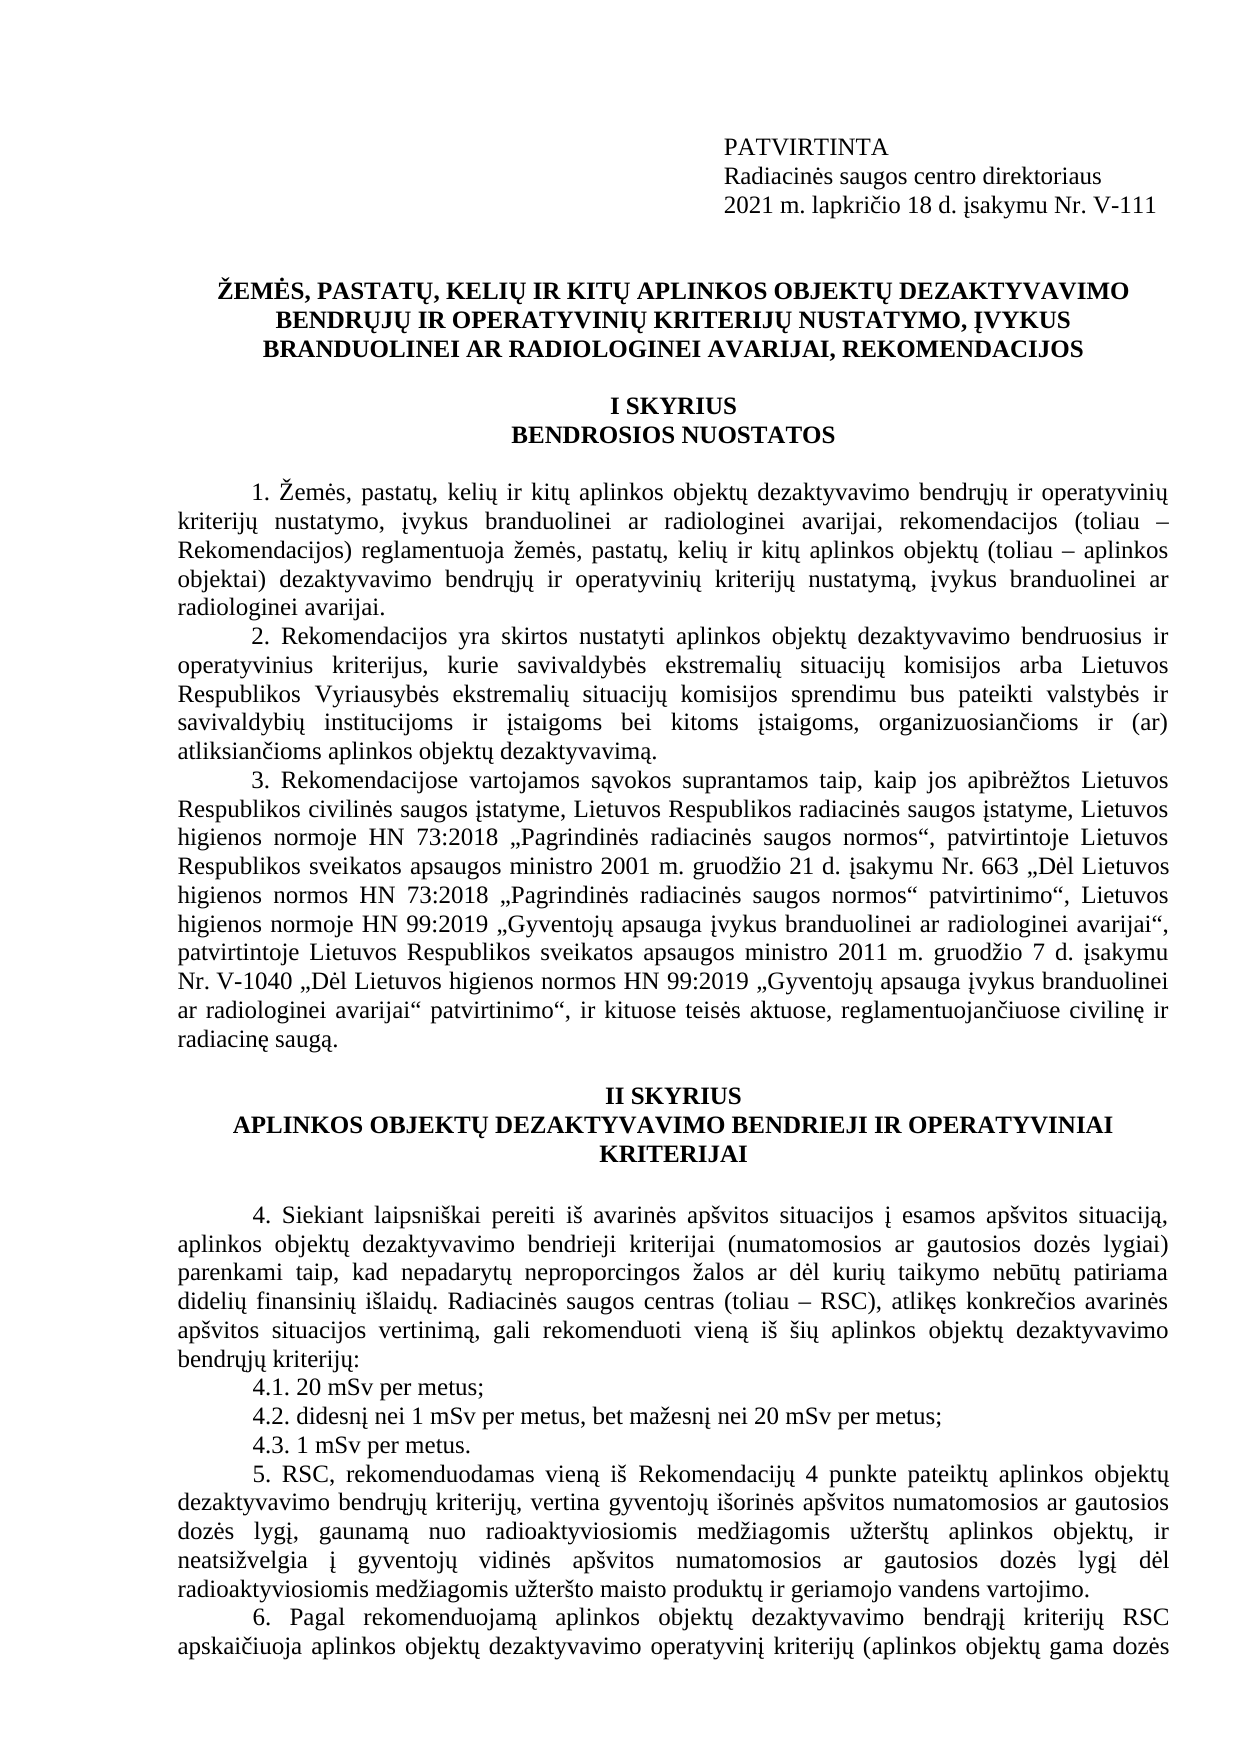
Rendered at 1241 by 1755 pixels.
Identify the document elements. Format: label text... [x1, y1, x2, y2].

text II SKYRIUS [177, 1081, 1169, 1110]
text ŽEMĖS, PASTATŲ, KELIŲ IR KITŲ APLINKOS OBJEKTŲ DEZAKTYVAVIMO BENDRŲJŲ IR OPERATYVINIŲ KRITERIJŲ NUSTATYMO, ĮVYKUS BRANDUOLINEI AR RADIOLOGINEI AVARIJAI, REKOMENDACIJOS [177, 276, 1169, 362]
text 2021 m. lapkričio 18 d. įsakymu Nr. V-111 [723, 190, 1169, 219]
text 5. RSC, rekomenduodamas vieną iš Rekomendacijų 4 punkte pateiktų aplinkos objektų dezaktyvavimo bendrųjų kriterijų, vertina gyventojų išorinės apšvitos numatomosios ar gautosios dozės lygį, gaunamą nuo radioaktyviosiomis medžiagomis užterštų aplinkos objektų, ir neatsižvelgia į gyventojų vidinės apšvitos numatomosios ar gautosios dozės lygį dėl radioaktyviosiomis medžiagomis užteršto maisto produktų ir geriamojo vandens vartojimo. [177, 1459, 1169, 1602]
text 3. Rekomendacijose vartojamos sąvokos suprantamos taip, kaip jos apibrėžtos Lietuvos Respublikos civilinės saugos įstatyme, Lietuvos Respublikos radiacinės saugos įstatyme, Lietuvos higienos normoje HN 73:2018 „Pagrindinės radiacinės saugos normos“, patvirtintoje Lietuvos Respublikos sveikatos apsaugos ministro 2001 m. gruodžio 21 d. įsakymu Nr. 663 „Dėl Lietuvos higienos normos HN 73:2018 „Pagrindinės radiacinės saugos normos“ patvirtinimo“, Lietuvos higienos normoje HN 99:2019 „Gyventojų apsauga įvykus branduolinei ar radiologinei avarijai“, patvirtintoje Lietuvos Respublikos sveikatos apsaugos ministro 2011 m. gruodžio 7 d. įsakymu Nr. V-1040 „Dėl Lietuvos higienos normos HN 99:2019 „Gyventojų apsauga įvykus branduolinei ar radiologinei avarijai“ patvirtinimo“, ir kituose teisės aktuose, reglamentuojančiuose civilinę ir radiacinę saugą. [177, 765, 1169, 1052]
text 6. Pagal rekomenduojamą aplinkos objektų dezaktyvavimo bendrąjį kriterijų RSC apskaičiuoja aplinkos objektų dezaktyvavimo operatyvinį kriterijų (aplinkos objektų gama dozės [177, 1602, 1169, 1660]
text BENDROSIOS NUOSTATOS [177, 420, 1169, 449]
text 2. Rekomendacijos yra skirtos nustatyti aplinkos objektų dezaktyvavimo bendruosius ir operatyvinius kriterijus, kurie savivaldybės ekstremalių situacijų komisijos arba Lietuvos Respublikos Vyriausybės ekstremalių situacijų komisijos sprendimu bus pateikti valstybės ir savivaldybių institucijoms ir įstaigoms bei kitoms įstaigoms, organizuosiančioms ir (ar) atliksiančioms aplinkos objektų dezaktyvavimą. [177, 621, 1169, 765]
text 1. Žemės, pastatų, kelių ir kitų aplinkos objektų dezaktyvavimo bendrųjų ir operatyvinių kriterijų nustatymo, įvykus branduolinei ar radiologinei avarijai, rekomendacijos (toliau – Rekomendacijos) reglamentuoja žemės, pastatų, kelių ir kitų aplinkos objektų (toliau – aplinkos objektai) dezaktyvavimo bendrųjų ir operatyvinių kriterijų nustatymą, įvykus branduolinei ar radiologinei avarijai. [177, 477, 1169, 621]
text Radiacinės saugos centro direktoriaus [723, 161, 1169, 190]
text PATVIRTINTA [723, 132, 1169, 161]
text 4.2. didesnį nei 1 mSv per metus, bet mažesnį nei 20 mSv per metus; [177, 1401, 1169, 1430]
text 4.1. 20 mSv per metus; [177, 1372, 1169, 1401]
text 4. Siekiant laipsniškai pereiti iš avarinės apšvitos situacijos į esamos apšvitos situaciją, aplinkos objektų dezaktyvavimo bendrieji kriterijai (numatomosios ar gautosios dozės lygiai) parenkami taip, kad nepadarytų neproporcingos žalos ar dėl kurių taikymo nebūtų patiriama didelių finansinių išlaidų. Radiacinės saugos centras (toliau – RSC), atlikęs konkrečios avarinės apšvitos situacijos vertinimą, gali rekomenduoti vieną iš šių aplinkos objektų dezaktyvavimo bendrųjų kriterijų: [177, 1200, 1169, 1372]
text I SKYRIUS [177, 391, 1169, 420]
text APLINKOS OBJEKTŲ DEZAKTYVAVIMO BENDRIEJI IR OPERATYVINIAI KRITERIJAI [177, 1110, 1169, 1167]
text 4.3. 1 mSv per metus. [177, 1430, 1169, 1459]
